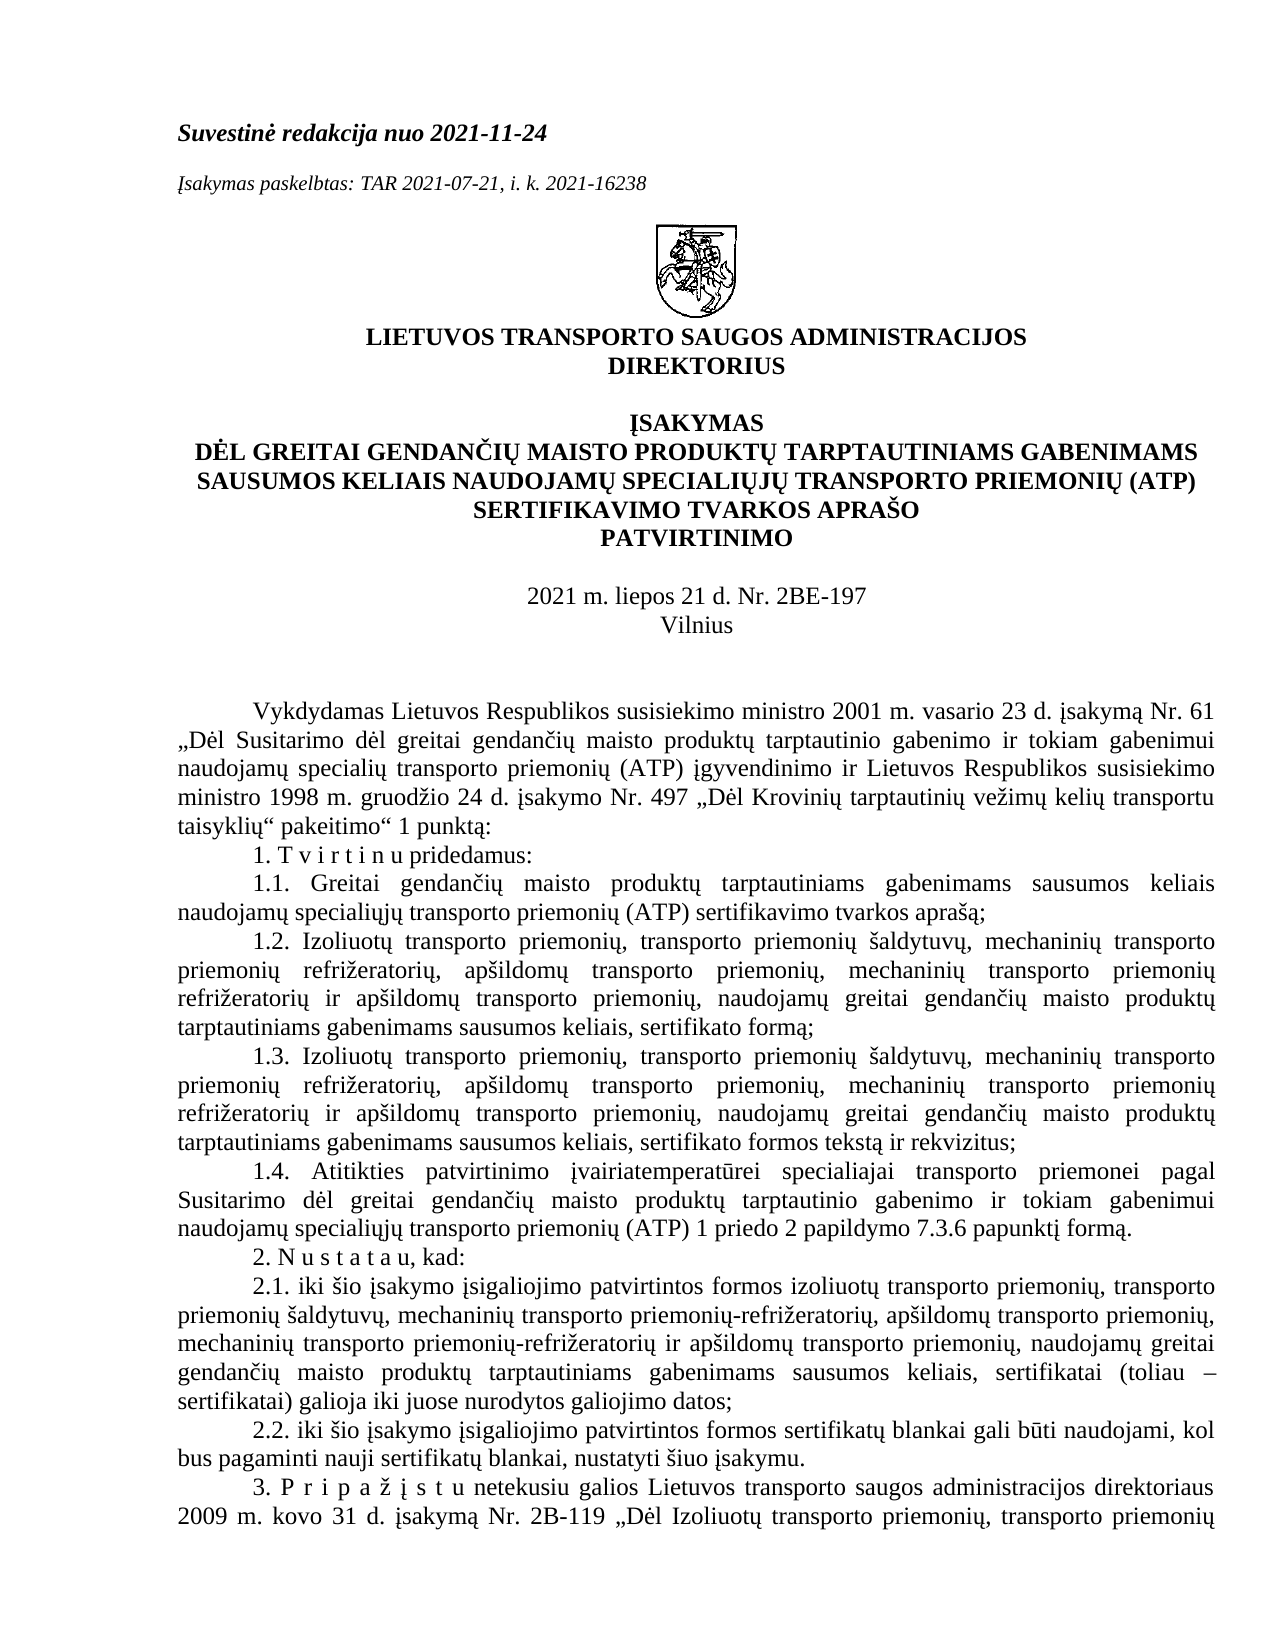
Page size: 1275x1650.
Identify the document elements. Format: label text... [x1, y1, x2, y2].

text PATVIRTINIMO [177, 523, 1216, 552]
text 3. P r i p a ž į s t u netekusiu galios Lietuvos transporto saugos administracijos direktoriaus 2009 m. kovo 31 d. įsakymą Nr. 2B-119 „Dėl Izoliuotų transporto priemonių, transporto priemonių [177, 1472, 1216, 1530]
text 2.2. iki šio įsakymo įsigaliojimo patvirtintos formos sertifikatų blankai gali būti naudojami, kol bus pagaminti nauji sertifikatų blankai, nustatyti šiuo įsakymu. [177, 1415, 1216, 1472]
text 1. T v i r t i n u pridedamus: [177, 840, 1216, 868]
text 1.4. Atitikties patvirtinimo įvairiatemperatūrei specialiajai transporto priemonei pagal Susitarimo dėl greitai gendančių maisto produktų tarptautinio gabenimo ir tokiam gabenimui naudojamų specialiųjų transporto priemonių (ATP) 1 priedo 2 papildymo 7.3.6 papunktį formą. [177, 1156, 1216, 1242]
text 2021 m. liepos 21 d. Nr. 2BE-197 [177, 581, 1216, 610]
text 1.3. Izoliuotų transporto priemonių, transporto priemonių šaldytuvų, mechaninių transporto priemonių refrižeratorių, apšildomų transporto priemonių, mechaninių transporto priemonių refrižeratorių ir apšildomų transporto priemonių, naudojamų greitai gendančių maisto produktų tarptautiniams gabenimams sausumos keliais, sertifikato formos tekstą ir rekvizitus; [177, 1041, 1216, 1156]
text LIETUVOS TRANSPORTO SAUGOS ADMINISTRACIJOS [177, 322, 1216, 351]
text Suvestinė redakcija nuo 2021-11-24 [177, 118, 1216, 147]
text 2. N u s t a t a u, kad: [177, 1242, 1216, 1271]
text Įsakymas paskelbtas: TAR 2021-07-21, i. k. 2021-16238 [177, 171, 1216, 195]
text 1.2. Izoliuotų transporto priemonių, transporto priemonių šaldytuvų, mechaninių transporto priemonių refrižeratorių, apšildomų transporto priemonių, mechaninių transporto priemonių refrižeratorių ir apšildomų transporto priemonių, naudojamų greitai gendančių maisto produktų tarptautiniams gabenimams sausumos keliais, sertifikato formą; [177, 926, 1216, 1041]
text Vykdydamas Lietuvos Respublikos susisiekimo ministro 2001 m. vasario 23 d. įsakymą Nr. 61 „Dėl Susitarimo dėl greitai gendančių maisto produktų tarptautinio gabenimo ir tokiam gabenimui naudojamų specialių transporto priemonių (ATP) įgyvendinimo ir Lietuvos Respublikos susisiekimo ministro 1998 m. gruodžio 24 d. įsakymo Nr. 497 „Dėl Krovinių tarptautinių vežimų kelių transportu taisyklių“ pakeitimo“ 1 punktą: [177, 696, 1216, 840]
text DĖL GREITAI GENDANČIŲ MAISTO PRODUKTŲ TARPTAUTINIAMS GABENIMAMS SAUSUMOS KELIAIS NAUDOJAMŲ SPECIALIŲJŲ TRANSPORTO PRIEMONIŲ (ATP) SERTIFIKAVIMO TVARKOS APRAŠO [177, 437, 1216, 523]
text DIREKTORIUS [177, 351, 1216, 380]
text 2.1. iki šio įsakymo įsigaliojimo patvirtintos formos izoliuotų transporto priemonių, transporto priemonių šaldytuvų, mechaninių transporto priemonių-refrižeratorių, apšildomų transporto priemonių, mechaninių transporto priemonių-refrižeratorių ir apšildomų transporto priemonių, naudojamų greitai gendančių maisto produktų tarptautiniams gabenimams sausumos keliais, sertifikatai (toliau – sertifikatai) galioja iki juose nurodytos galiojimo datos; [177, 1271, 1216, 1415]
text 1.1. Greitai gendančių maisto produktų tarptautiniams gabenimams sausumos keliais naudojamų specialiųjų transporto priemonių (ATP) sertifikavimo tvarkos aprašą; [177, 868, 1216, 926]
text ĮSAKYMAS [177, 408, 1216, 437]
text Vilnius [177, 610, 1216, 638]
